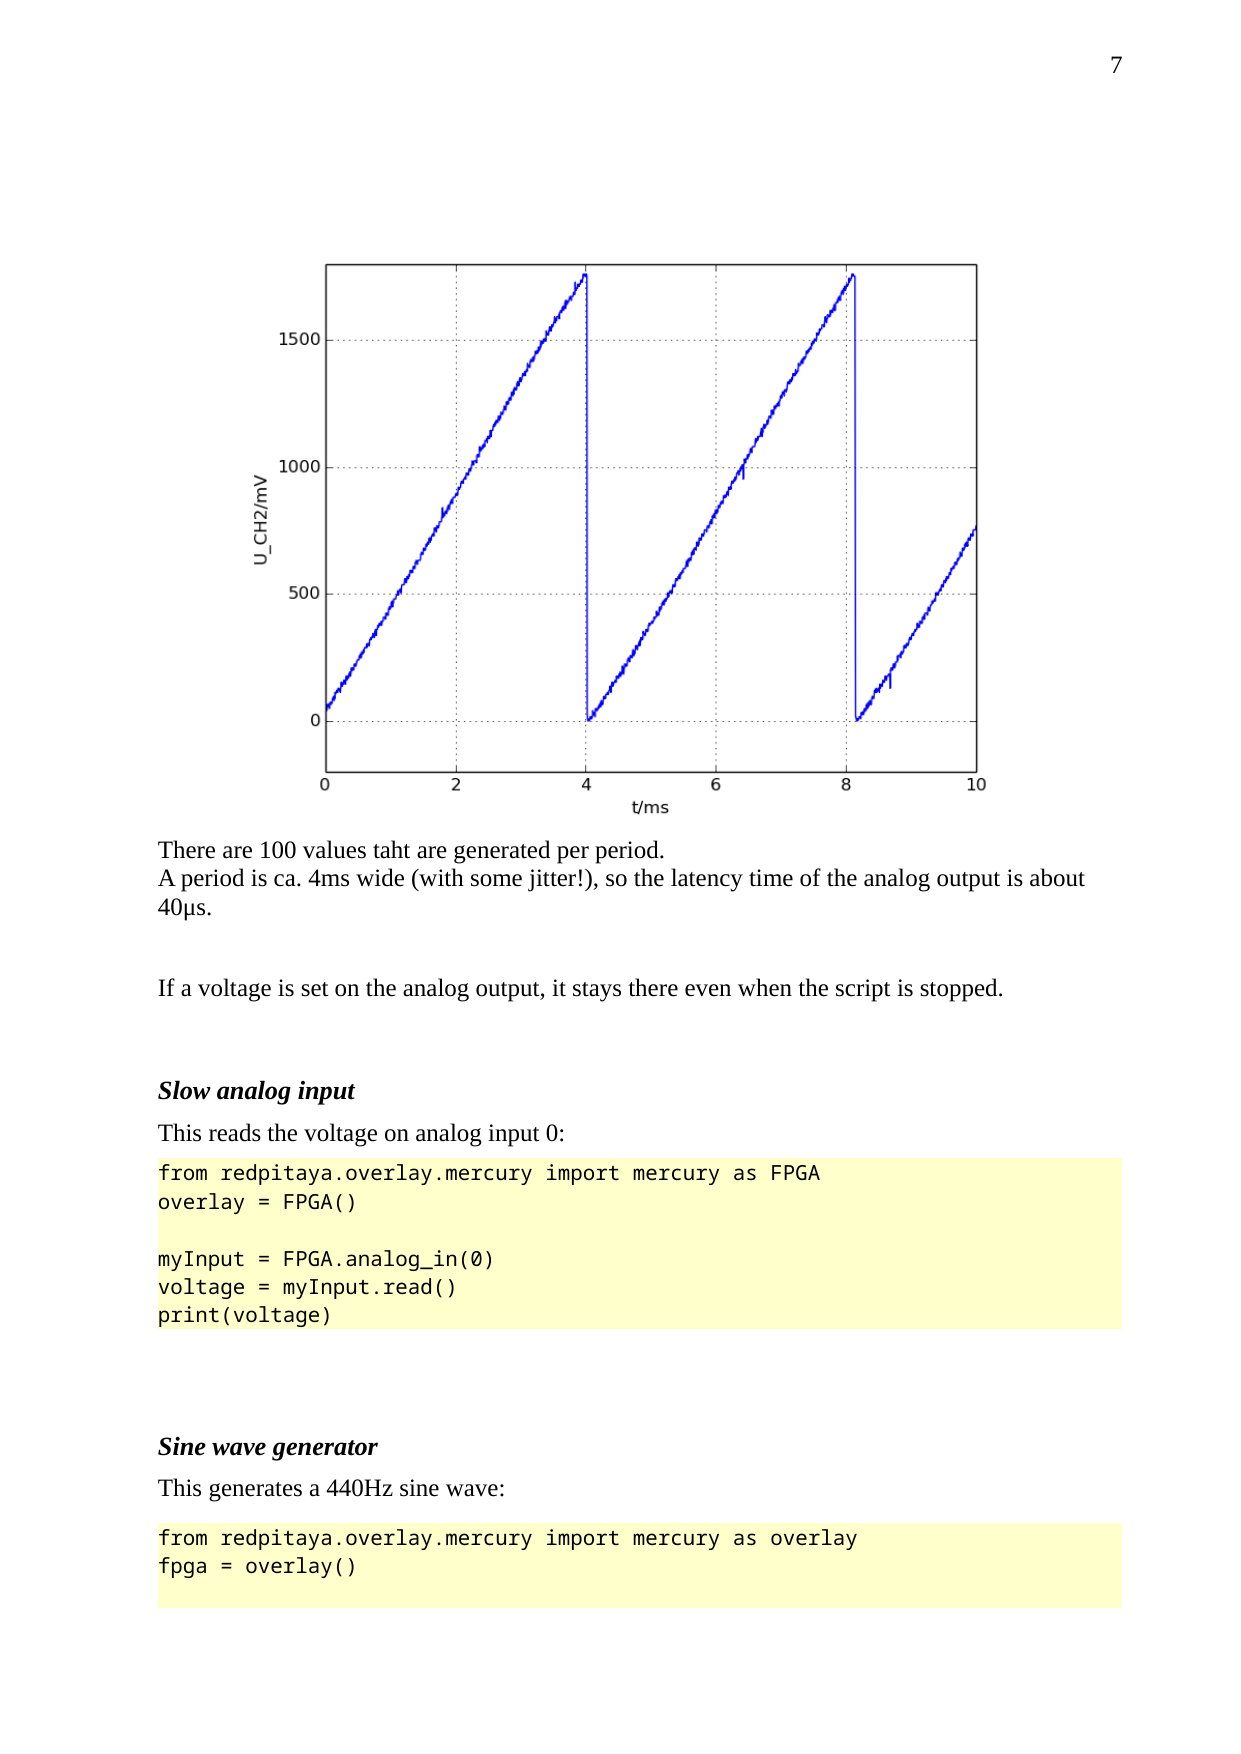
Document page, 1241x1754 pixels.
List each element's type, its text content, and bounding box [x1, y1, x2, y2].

list print(voltage) [158, 1301, 1122, 1329]
list from redpitaya.overlay.mercury import mercury as overlay [158, 1523, 1122, 1551]
list from redpitaya.overlay.mercury import mercury as FPGA [158, 1158, 1122, 1187]
subtitle Sine wave generator [158, 1431, 1122, 1461]
picture [220, 201, 1060, 835]
text There are 100 values taht are generated per period. A period is ca. 4ms wide (with some jitter!), so the latency time of the analog output is about 40μs. [158, 202, 1122, 921]
text If a voltage is set on the analog output, it stays there even when the script is stopped. [158, 973, 1122, 1002]
list overlay = FPGA() [158, 1187, 1122, 1215]
text This generates a 440Hz sine wave: [158, 1473, 1122, 1502]
list voltage = myInput.read() [158, 1272, 1122, 1301]
list myInput = FPGA.analog_in(0) [158, 1244, 1122, 1272]
subtitle Slow analog input [158, 1075, 1122, 1105]
text This reads the voltage on analog input 0: [158, 1118, 1122, 1147]
list fpga = overlay() [158, 1551, 1122, 1579]
